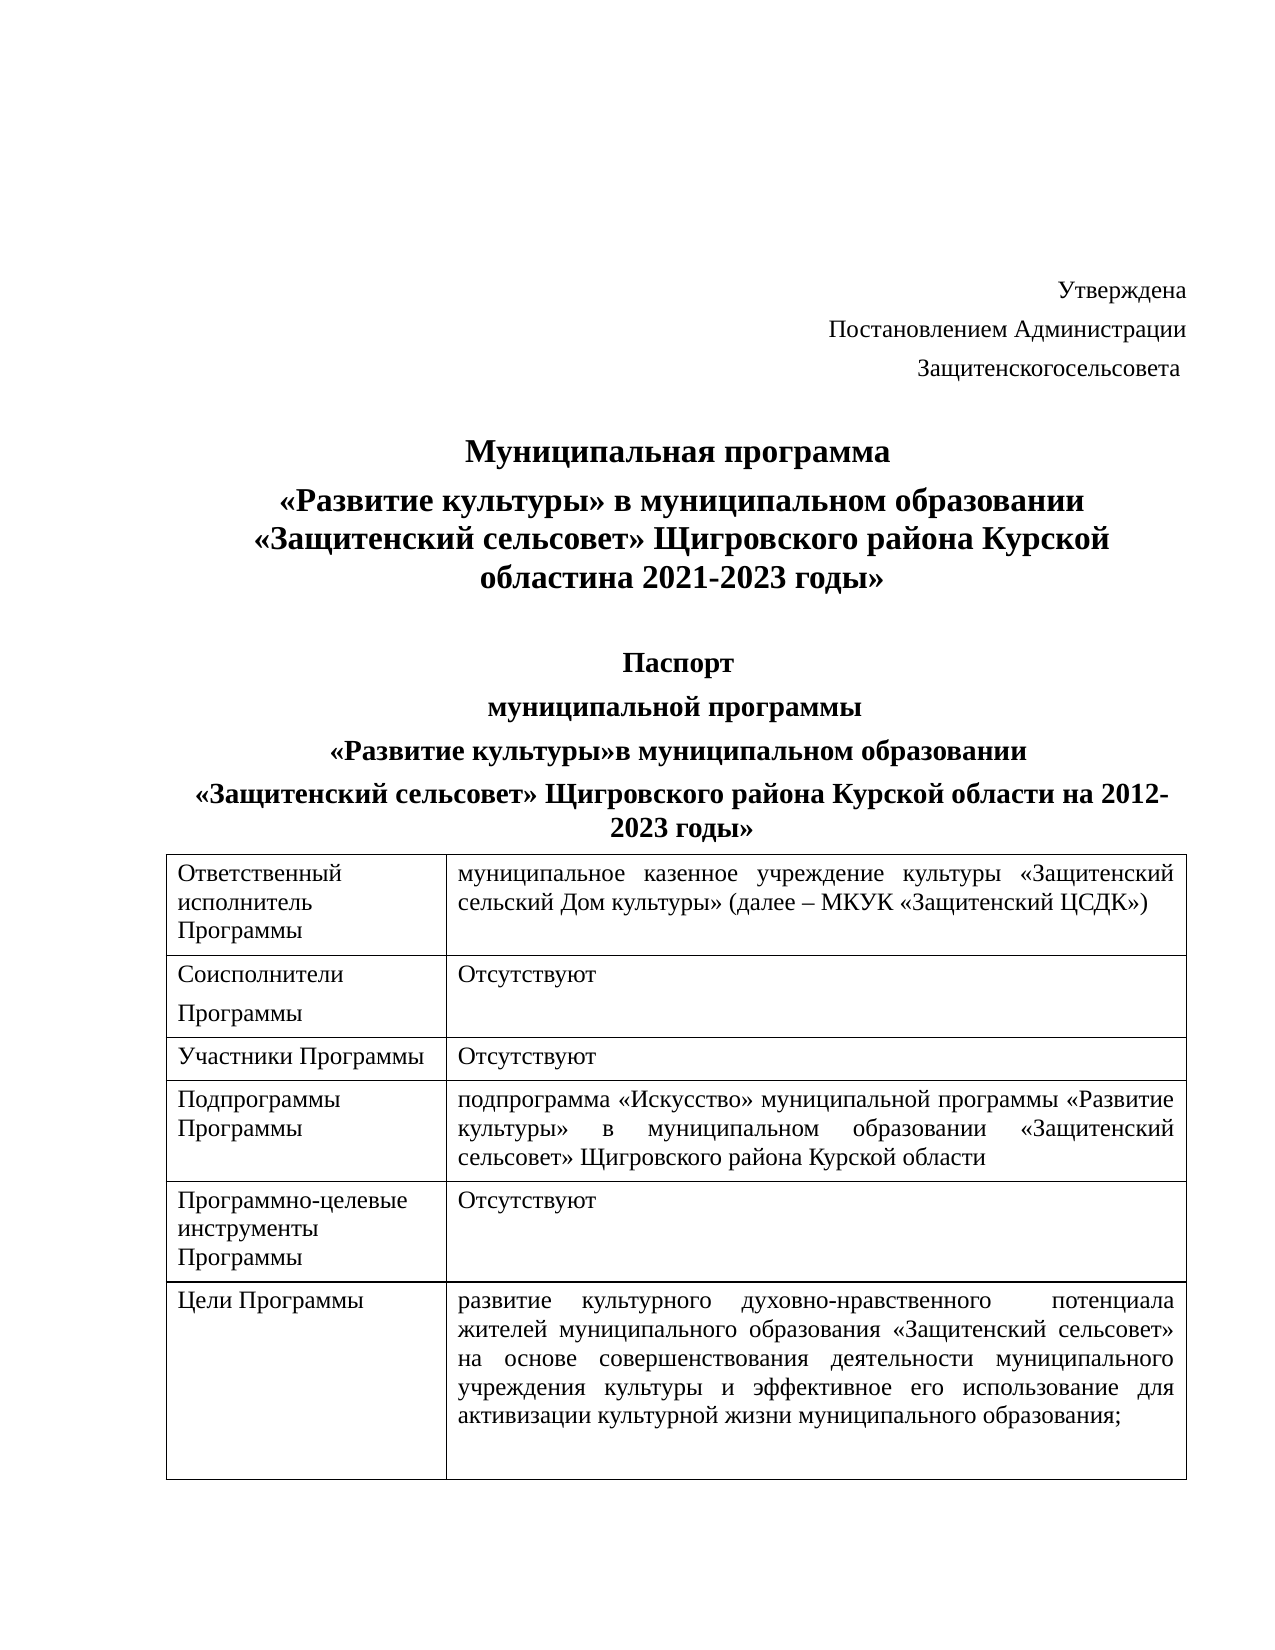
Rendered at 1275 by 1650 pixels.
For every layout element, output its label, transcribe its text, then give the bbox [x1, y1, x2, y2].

table_cell развитие культурного духовно-нравственного потенциала жителей муниципального образования «Защитенский сельсовет» на основе совершенствования деятельности муниципального учреждения культуры и эффективное его использование для активизации культурной жизни муниципального образования; [447, 1283, 1186, 1479]
table_cell Отсутствуют [447, 956, 1186, 1037]
table_header муниципальное казенное учреждение культуры «Защитенский сельский Дом культуры» (далее – МКУК «Защитенский ЦСДК») [447, 855, 1186, 955]
table_header Ответственный исполнитель Программы [167, 855, 446, 955]
table_cell Отсутствуют [447, 1182, 1186, 1281]
table_cell Соисполнители Программы [167, 956, 446, 1037]
table_cell Участники Программы [167, 1038, 446, 1080]
text Защитенскогосельсовета [177, 353, 1186, 382]
table_cell Программно-целевые инструменты Программы [167, 1182, 446, 1281]
text муниципальной программы [177, 689, 1186, 722]
text Паспорт [177, 645, 1186, 678]
text «Развитие культуры» в муниципальном образовании «Защитенский сельсовет» Щигровского района Курской областина 2021-2023 годы» [177, 480, 1186, 595]
table_cell Подпрограммы Программы [167, 1081, 446, 1181]
text «Развитие культуры»в муниципальном образовании [177, 733, 1186, 766]
text «Защитенский сельсовет» Щигровского района Курской области на 2012-2023 годы» [177, 777, 1186, 844]
text Постановлением Администрации [177, 314, 1186, 343]
text Муниципальная программа [177, 431, 1186, 470]
table_cell Цели Программы [167, 1283, 446, 1479]
text Утверждена [177, 275, 1186, 303]
table_cell Отсутствуют [447, 1038, 1186, 1080]
table_cell подпрограмма «Искусство» муниципальной программы «Развитие культуры» в муниципальном образовании «Защитенский сельсовет» Щигровского района Курской области [447, 1081, 1186, 1181]
